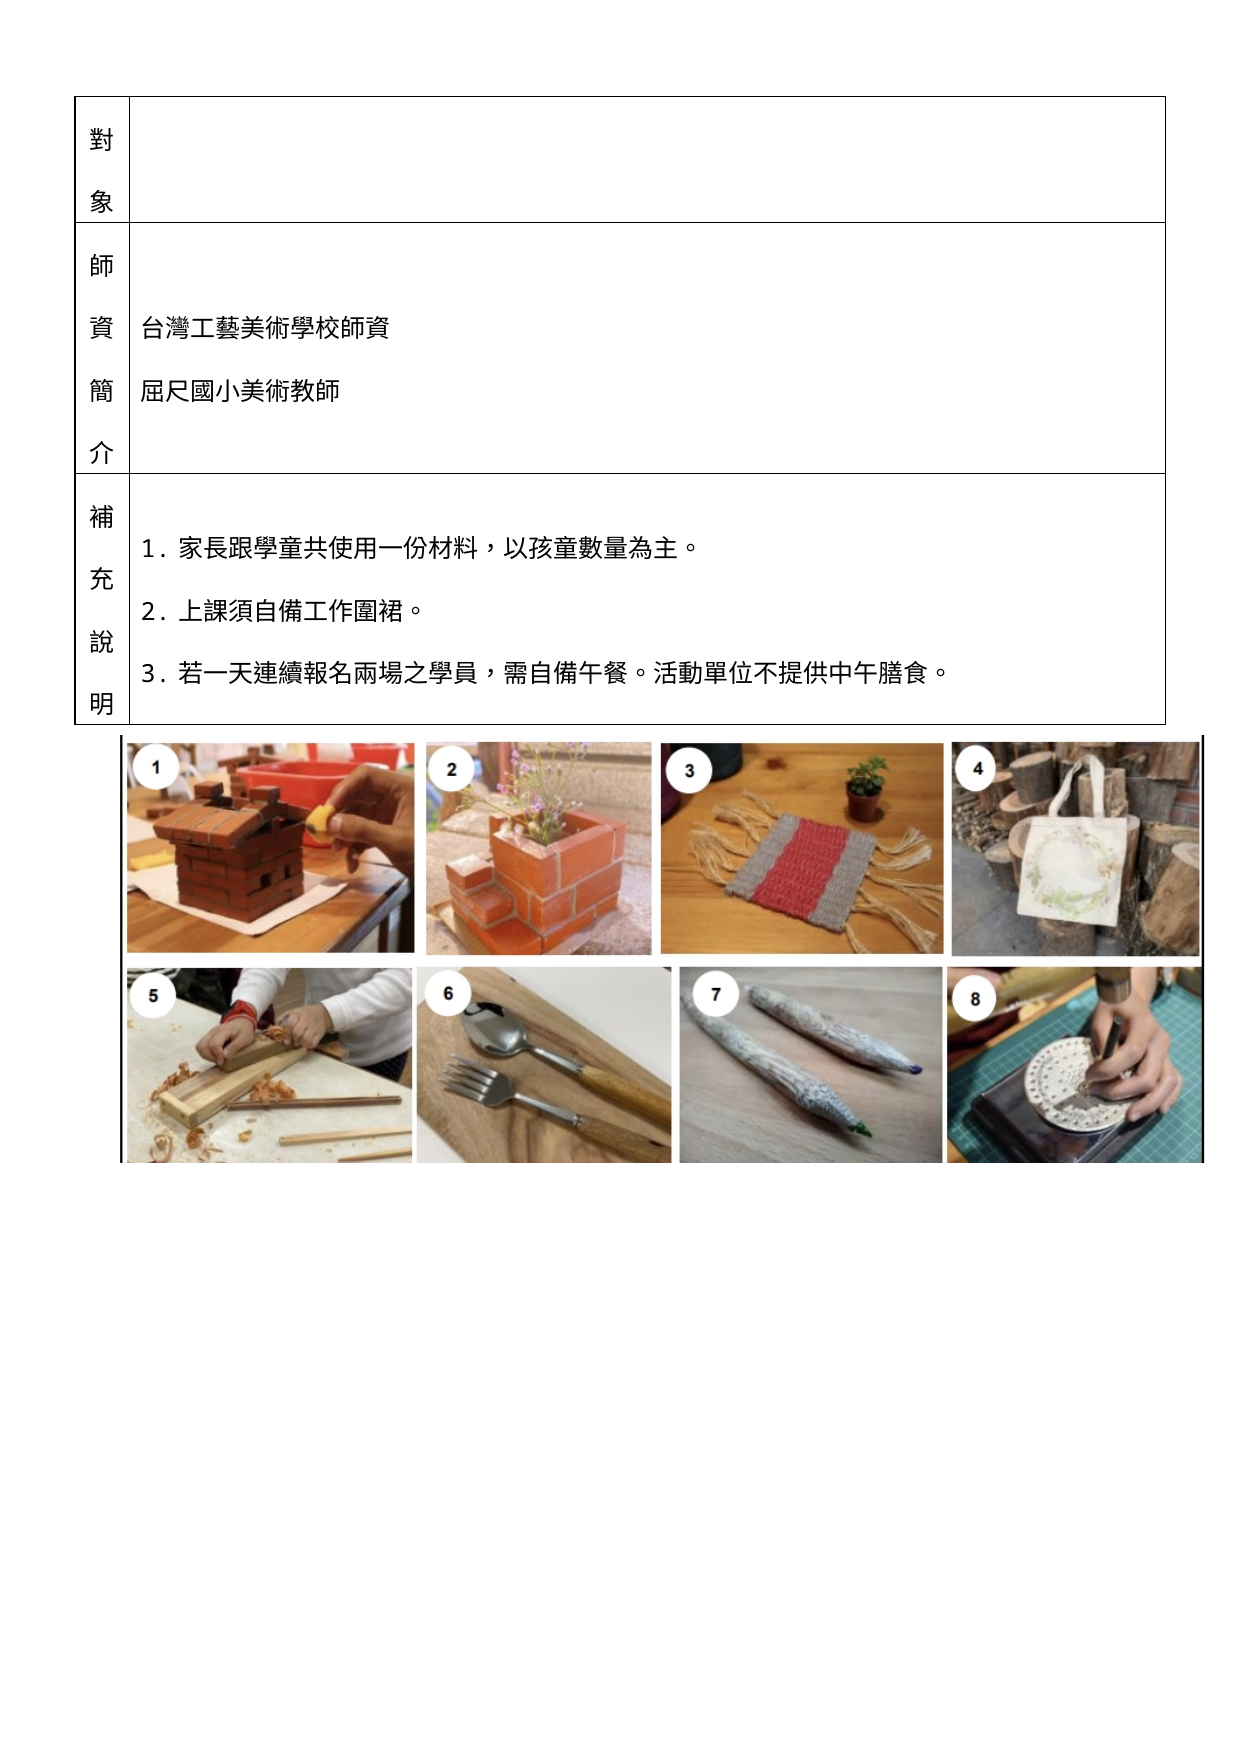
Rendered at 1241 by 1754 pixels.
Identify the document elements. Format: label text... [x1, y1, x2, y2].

table_cell 對象 [76, 97, 129, 222]
table_cell 師資簡介 [76, 223, 129, 473]
table_cell 台灣工藝美術學校師資 屈尺國小美術教師 [130, 223, 1165, 473]
table_cell [130, 97, 1165, 222]
table_cell 家長跟學童共使用一份材料，以孩童數量為主。 上課須自備工作圍裙。 若一天連續報名兩場之學員，需自備午餐。活動單位不提供中午膳食。 [130, 474, 1165, 724]
table_cell 補充說明 [76, 474, 129, 724]
